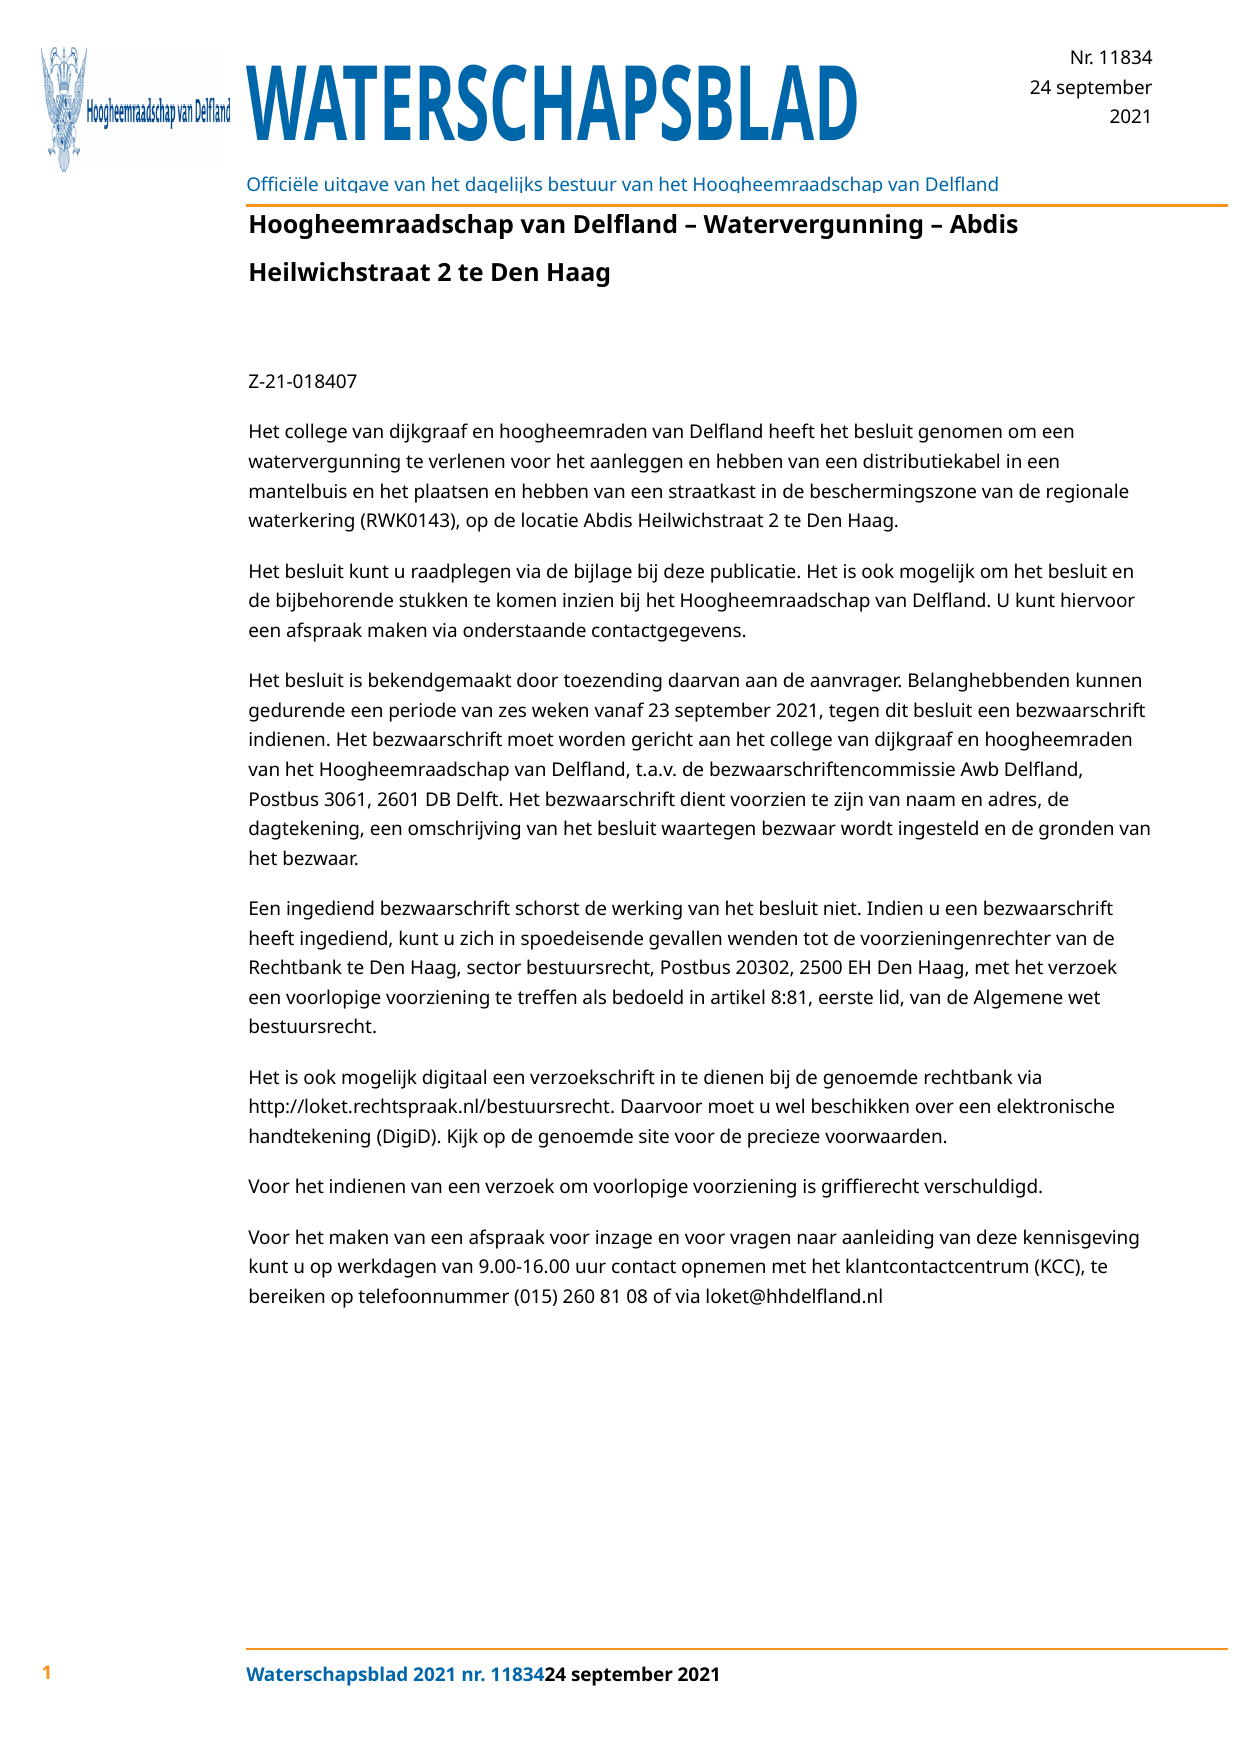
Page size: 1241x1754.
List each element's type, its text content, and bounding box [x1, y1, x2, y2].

text Voor het maken van een afspraak voor inzage en voor vragen naar aanleiding van deze kennisgeving kunt u op werkdagen van 9.00-16.00 uur contact opnemen met het klantcontactcentrum (KCC), te bereiken op telefoonnummer (015) 260 81 08 of via loket@hhdelfland.nl [248, 1224, 1152, 1309]
text Voor het indienen van een verzoek om voorlopige voorziening is griffierecht verschuldigd. [248, 1174, 1152, 1199]
text Het is ook mogelijk digitaal een verzoekschrift in te dienen bij de genoemde rechtbank via http://loket.rechtspraak.nl/bestuursrecht. Daarvoor moet u wel beschikken over een elektronische handtekening (DigiD). Kijk op de genoemde site voor de precieze voorwaarden. [248, 1064, 1152, 1149]
text Het besluit is bekendgemaakt door toezending daarvan aan de aanvrager. Belanghebbenden kunnen gedurende een periode van zes weken vanaf 23 september 2021, tegen dit besluit een bezwaarschrift indienen. Het bezwaarschrift moet worden gericht aan het college van dijkgraaf en hoogheemraden van het Hoogheemraadschap van Delfland, t.a.v. de bezwaarschriftencommissie Awb Delfland, Postbus 3061, 2601 DB Delft. Het bezwaarschrift dient voorzien te zijn van naam en adres, de dagtekening, een omschrijving van het besluit waartegen bezwaar wordt ingesteld en de gronden van het bezwaar. [248, 667, 1152, 871]
text Het besluit kunt u raadplegen via de bijlage bij deze publicatie. Het is ook mogelijk om het besluit en de bijbehorende stukken te komen inzien bij het Hoogheemraadschap van Delfland. U kunt hiervoor een afspraak maken via onderstaande contactgegevens. [248, 558, 1152, 643]
text Z-21-018407 [248, 368, 1152, 394]
text Het college van dijkgraaf en hoogheemraden van Delfland heeft het besluit genomen om een watervergunning te verlenen voor het aanleggen en hebben van een distributiekabel in een mantelbuis en het plaatsen en hebben van een straatkast in de beschermingszone van de regionale waterkering (RWK0143), op de locatie Abdis Heilwichstraat 2 te Den Haag. [248, 419, 1152, 533]
picture [41, 47, 231, 172]
text Een ingediend bezwaarschrift schorst de werking van het besluit niet. Indien u een bezwaarschrift heeft ingediend, kunt u zich in spoedeisende gevallen wenden tot de voorzieningenrechter van de Rechtbank te Den Haag, sector bestuursrecht, Postbus 20302, 2500 EH Den Haag, met het verzoek een voorlopige voorziening te treffen als bedoeld in artikel 8:81, eerste lid, van de Algemene wet bestuursrecht. [248, 895, 1152, 1039]
text Hoogheemraadschap van Delfland – Watervergunning – Abdis Heilwichstraat 2 te Den Haag [248, 207, 1152, 288]
